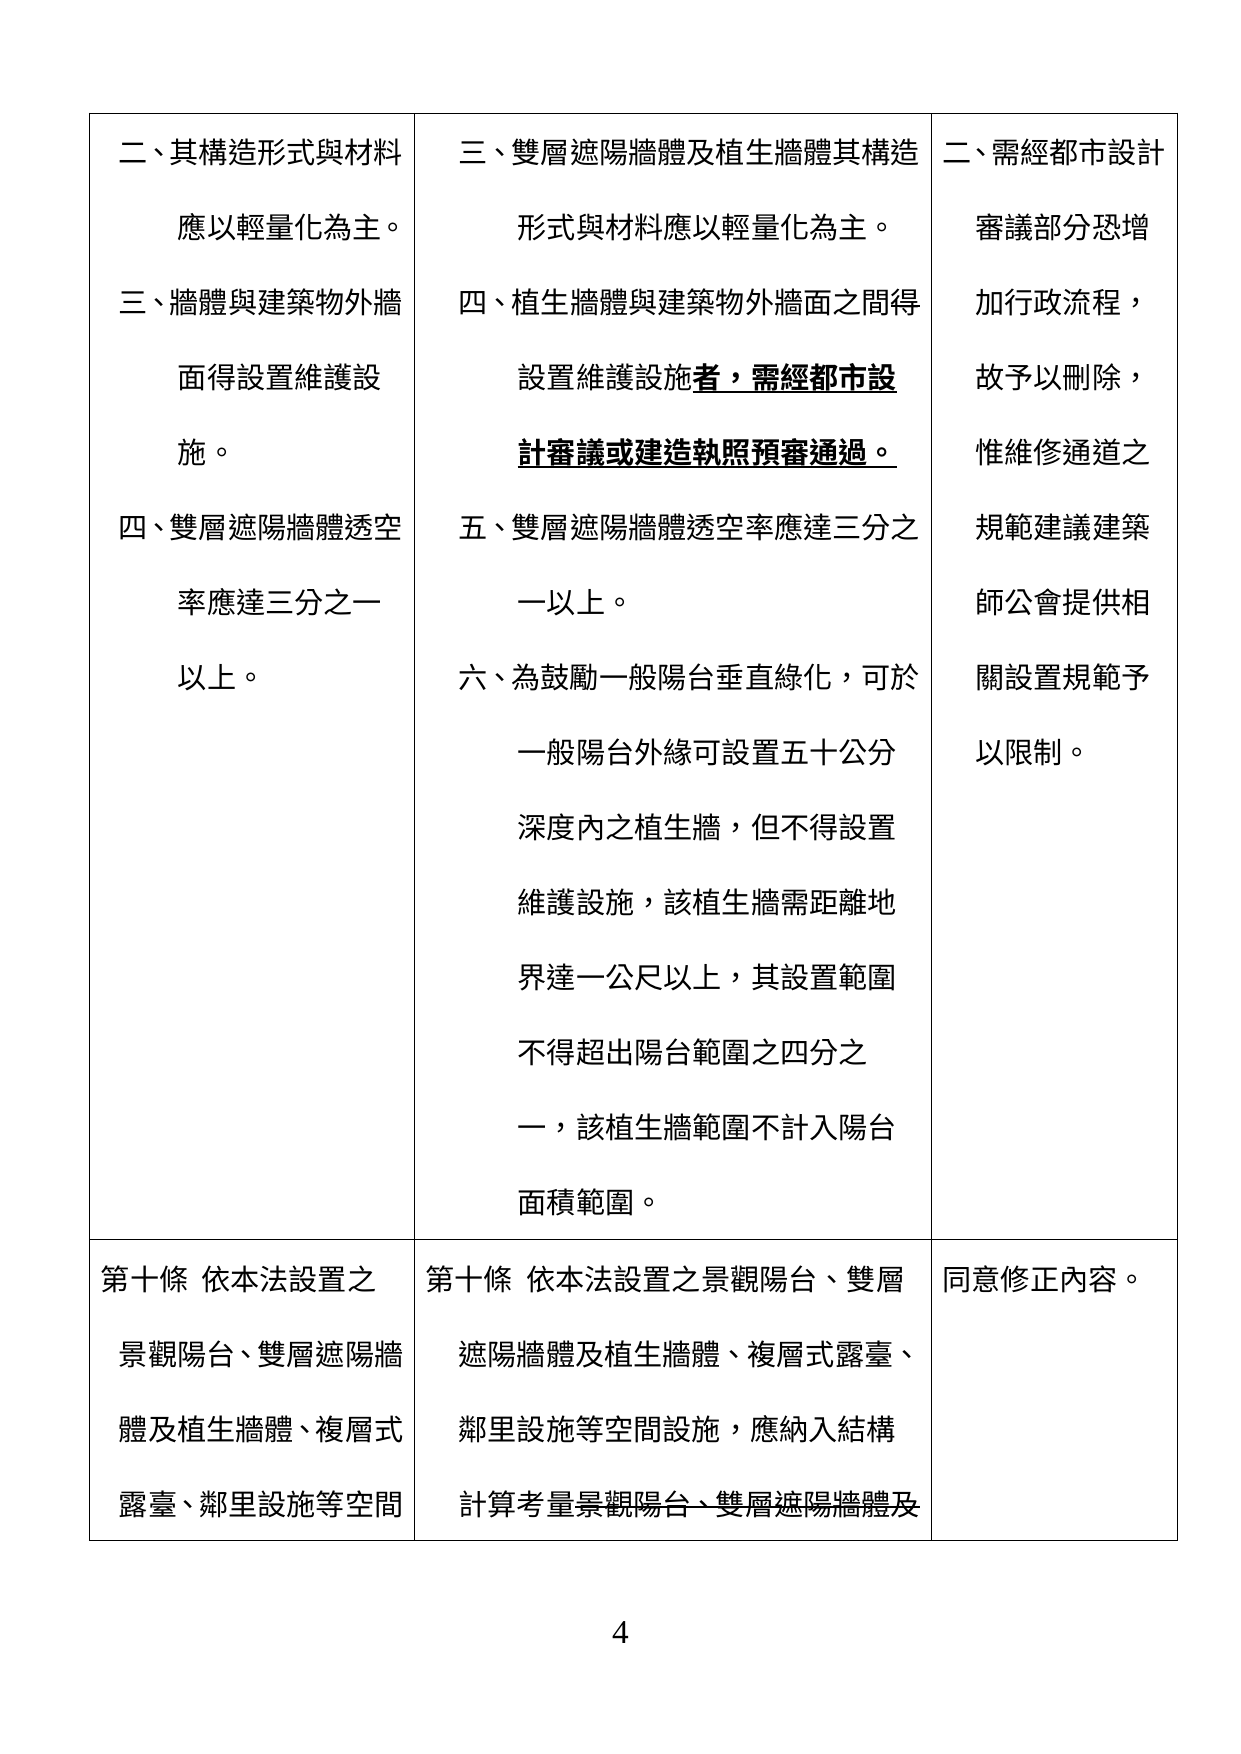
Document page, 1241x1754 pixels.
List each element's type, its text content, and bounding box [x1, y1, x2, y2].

table_cell 三、雙層遮陽牆體及植生牆體其構造形式與材料應以輕量化為主。 四、植生牆體與建築物外牆面之間得設置維護設施者，需經都市設計審議或建造執照預審通過。 五、雙層遮陽牆體透空率應達三分之一以上。 六、為鼓勵一般陽台垂直綠化，可於一般陽台外緣可設置五十公分深度內之植生牆，但不得設置維護設施，該植生牆需距離地界達一公尺以上，其設置範圍不得超出陽台範圍之四分之一，該植生牆範圍不計入陽台面積範圍。 [415, 114, 931, 1239]
table_cell 二、其構造形式與材料應以輕量化為主。 三、牆體與建築物外牆面得設置維護設施。 四、雙層遮陽牆體透空率應達三分之一以上。 [90, 114, 414, 1239]
table_cell 二、需經都市設計審議部分恐增加行政流程，故予以刪除，惟維俢通道之規範建議建築師公會提供相關設置規範予以限制。 [932, 114, 1177, 1239]
table_cell 第十條 依本法設置之景觀陽台、雙層遮陽牆體及植生牆體、複層式露臺、鄰里設施等空間設施，應納入結構計算考量景觀陽台、雙層遮陽牆體及 [415, 1240, 931, 1540]
table_cell 同意修正內容。 [932, 1240, 1177, 1540]
table_cell 第十條 依本法設置之景觀陽台、雙層遮陽牆體及植生牆體、複層式露臺、鄰里設施等空間 [90, 1240, 414, 1540]
